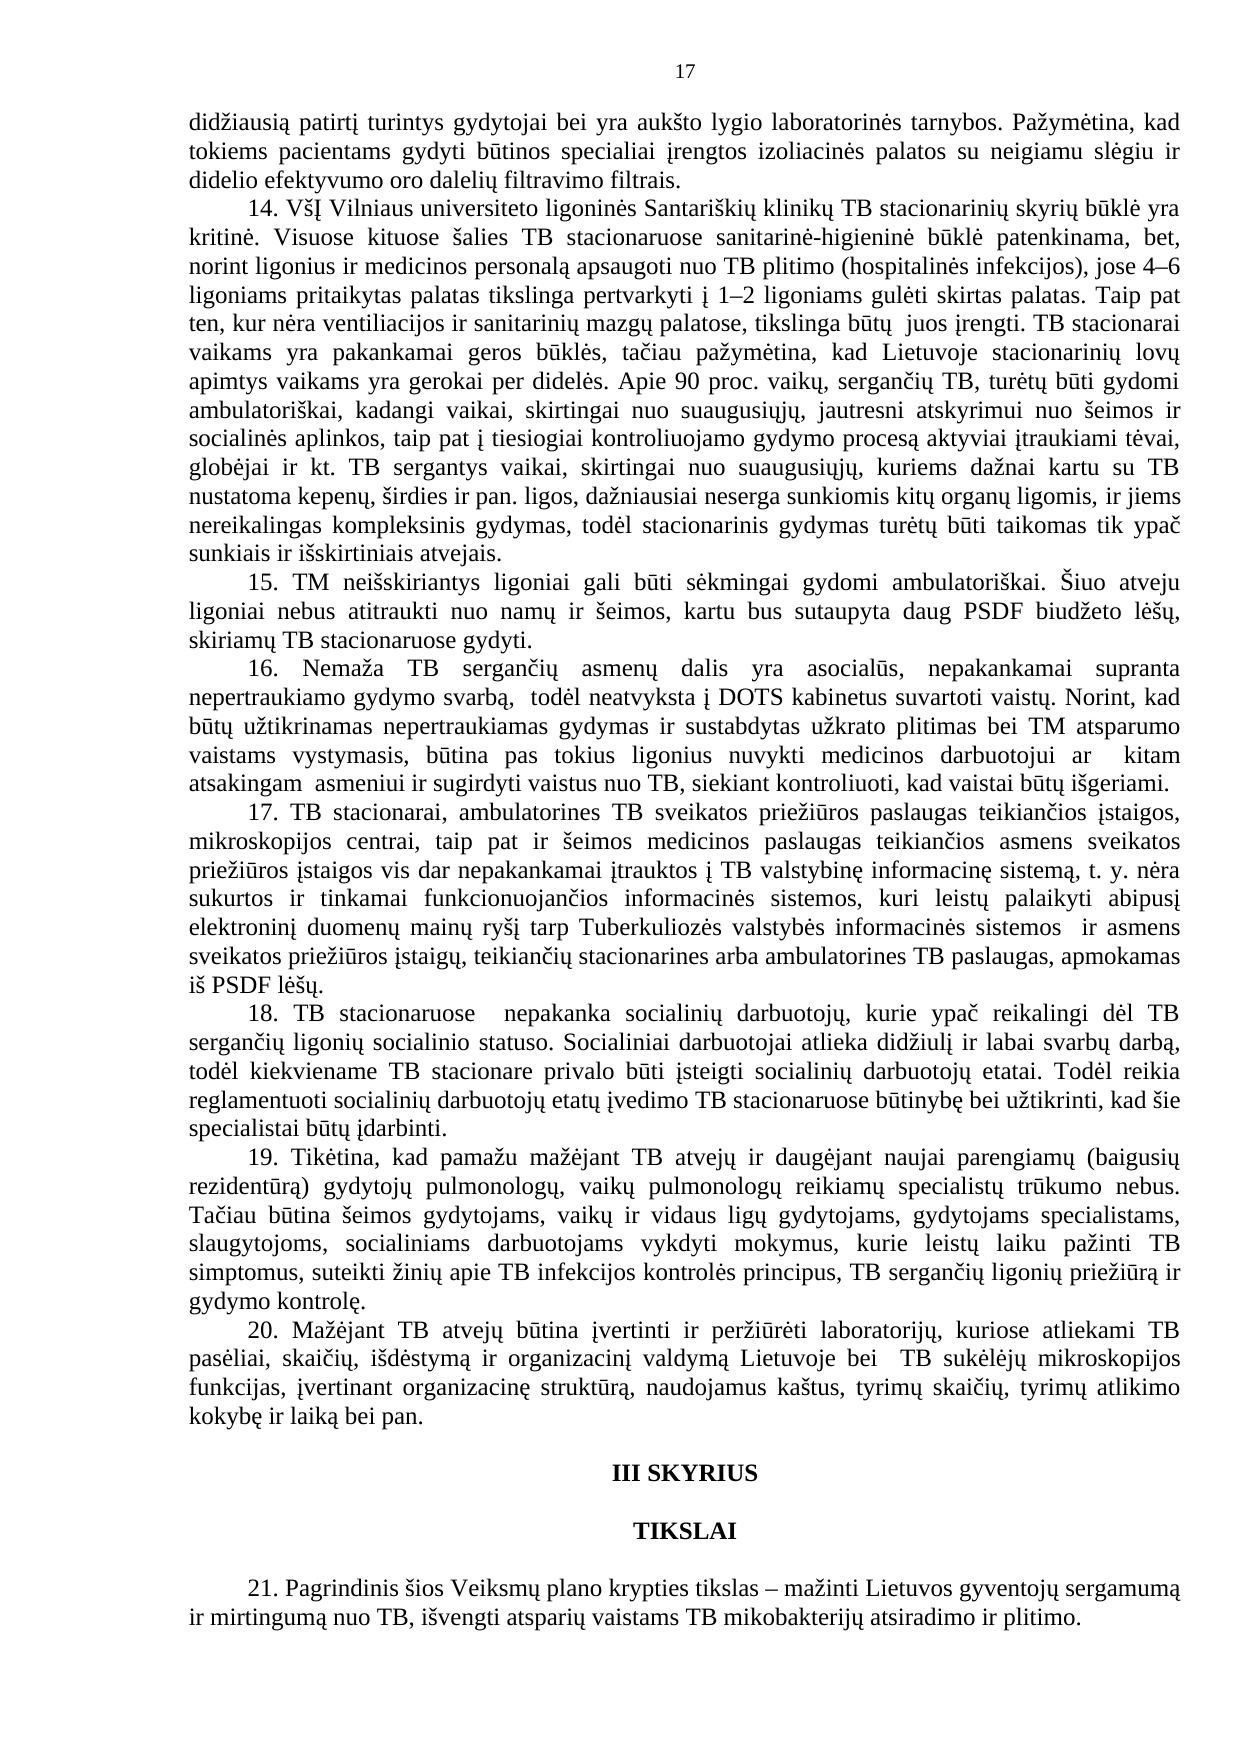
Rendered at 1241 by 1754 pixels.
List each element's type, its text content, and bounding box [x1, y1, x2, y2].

text 20. Mažėjant TB atvejų būtina įvertinti ir peržiūrėti laboratorijų, kuriose atliekami TB pasėliai, skaičių, išdėstymą ir organizacinį valdymą Lietuvoje bei TB sukėlėjų mikroskopijos funkcijas, įvertinant organizacinę struktūrą, naudojamus kaštus, tyrimų skaičių, tyrimų atlikimo kokybę ir laiką bei pan. [188, 1315, 1181, 1430]
text 14. VšĮ Vilniaus universiteto ligoninės Santariškių klinikų TB stacionarinių skyrių būklė yra kritinė. Visuose kituose šalies TB stacionaruose sanitarinė-higieninė būklė patenkinama, bet, norint ligonius ir medicinos personalą apsaugoti nuo TB plitimo (hospitalinės infekcijos), jose 4–6 ligoniams pritaikytas palatas tikslinga pertvarkyti į 1–2 ligoniams gulėti skirtas palatas. Taip pat ten, kur nėra ventiliacijos ir sanitarinių mazgų palatose, tikslinga būtų juos įrengti. TB stacionarai vaikams yra pakankamai geros būklės, tačiau pažymėtina, kad Lietuvoje stacionarinių lovų apimtys vaikams yra gerokai per didelės. Apie 90 proc. vaikų, sergančių TB, turėtų būti gydomi ambulatoriškai, kadangi vaikai, skirtingai nuo suaugusiųjų, jautresni atskyrimui nuo šeimos ir socialinės aplinkos, taip pat į tiesiogiai kontroliuojamo gydymo procesą aktyviai įtraukiami tėvai, globėjai ir kt. TB sergantys vaikai, skirtingai nuo suaugusiųjų, kuriems dažnai kartu su TB nustatoma kepenų, širdies ir pan. ligos, dažniausiai neserga sunkiomis kitų organų ligomis, ir jiems nereikalingas kompleksinis gydymas, todėl stacionarinis gydymas turėtų būti taikomas tik ypač sunkiais ir išskirtiniais atvejais. [188, 193, 1181, 567]
text 18. TB stacionaruose nepakanka socialinių darbuotojų, kurie ypač reikalingi dėl TB sergančių ligonių socialinio statuso. Socialiniai darbuotojai atlieka didžiulį ir labai svarbų darbą, todėl kiekviename TB stacionare privalo būti įsteigti socialinių darbuotojų etatai. Todėl reikia reglamentuoti socialinių darbuotojų etatų įvedimo TB stacionaruose būtinybę bei užtikrinti, kad šie specialistai būtų įdarbinti. [188, 998, 1181, 1142]
text didžiausią patirtį turintys gydytojai bei yra aukšto lygio laboratorinės tarnybos. Pažymėtina, kad tokiems pacientams gydyti būtinos specialiai įrengtos izoliacinės palatos su neigiamu slėgiu ir didelio efektyvumo oro dalelių filtravimo filtrais. [188, 107, 1181, 193]
text 15. TM neišskiriantys ligoniai gali būti sėkmingai gydomi ambulatoriškai. Šiuo atveju ligoniai nebus atitraukti nuo namų ir šeimos, kartu bus sutaupyta daug PSDF biudžeto lėšų, skiriamų TB stacionaruose gydyti. [188, 567, 1181, 653]
text III SKYRIUS [188, 1458, 1181, 1487]
text TIKSLAI [188, 1516, 1181, 1545]
text 17. TB stacionarai, ambulatorines TB sveikatos priežiūros paslaugas teikiančios įstaigos, mikroskopijos centrai, taip pat ir šeimos medicinos paslaugas teikiančios asmens sveikatos priežiūros įstaigos vis dar nepakankamai įtrauktos į TB valstybinę informacinę sistemą, t. y. nėra sukurtos ir tinkamai funkcionuojančios informacinės sistemos, kuri leistų palaikyti abipusį elektroninį duomenų mainų ryšį tarp Tuberkuliozės valstybės informacinės sistemos ir asmens sveikatos priežiūros įstaigų, teikiančių stacionarines arba ambulatorines TB paslaugas, apmokamas iš PSDF lėšų. [188, 797, 1181, 998]
text 21. Pagrindinis šios Veiksmų plano krypties tikslas – mažinti Lietuvos gyventojų sergamumą ir mirtingumą nuo TB, išvengti atsparių vaistams TB mikobakterijų atsiradimo ir plitimo. [188, 1573, 1181, 1631]
text 16. Nemaža TB sergančių asmenų dalis yra asocialūs, nepakankamai supranta nepertraukiamo gydymo svarbą, todėl neatvyksta į DOTS kabinetus suvartoti vaistų. Norint, kad būtų užtikrinamas nepertraukiamas gydymas ir sustabdytas užkrato plitimas bei TM atsparumo vaistams vystymasis, būtina pas tokius ligonius nuvykti medicinos darbuotojui ar kitam atsakingam asmeniui ir sugirdyti vaistus nuo TB, siekiant kontroliuoti, kad vaistai būtų išgeriami. [188, 653, 1181, 797]
text 19. Tikėtina, kad pamažu mažėjant TB atvejų ir daugėjant naujai parengiamų (baigusių rezidentūrą) gydytojų pulmonologų, vaikų pulmonologų reikiamų specialistų trūkumo nebus. Tačiau būtina šeimos gydytojams, vaikų ir vidaus ligų gydytojams, gydytojams specialistams, slaugytojoms, socialiniams darbuotojams vykdyti mokymus, kurie leistų laiku pažinti TB simptomus, suteikti žinių apie TB infekcijos kontrolės principus, TB sergančių ligonių priežiūrą ir gydymo kontrolę. [188, 1142, 1181, 1315]
